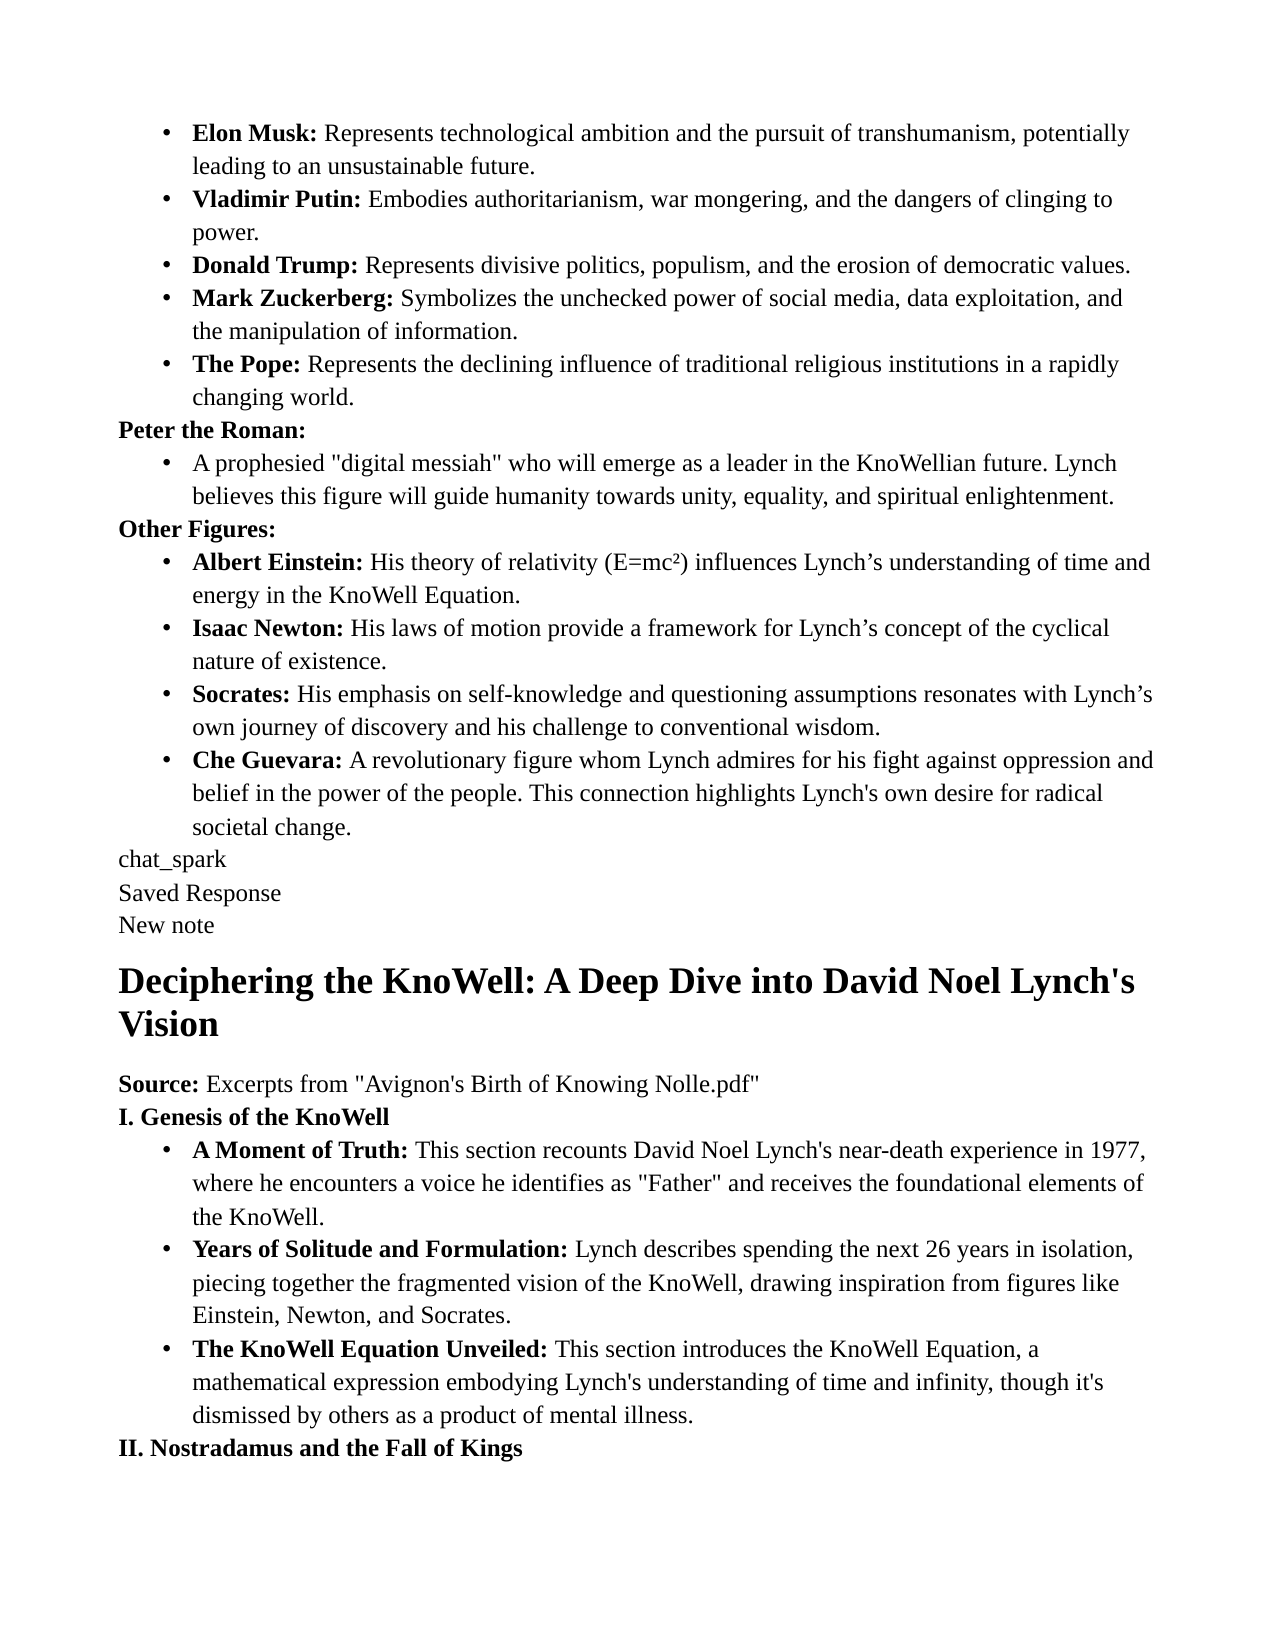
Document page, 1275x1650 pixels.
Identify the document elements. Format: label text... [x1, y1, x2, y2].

list Donald Trump: Represents divisive politics, populism, and the erosion of democratic values. [162, 250, 1157, 279]
list Elon Musk: Represents technological ambition and the pursuit of transhumanism, potentially leading to an unsustainable future. [162, 118, 1157, 180]
text chat_spark [118, 844, 1157, 873]
text II. Nostradamus and the Fall of Kings [118, 1433, 1157, 1461]
text Source: Excerpts from "Avignon's Birth of Knowing Nolle.pdf" [118, 1069, 1157, 1098]
text Peter the Roman: [118, 415, 1157, 444]
subtitle Deciphering the KnoWell: A Deep Dive into David Noel Lynch's Vision [118, 958, 1157, 1044]
list A prophesied "digital messiah" who will emerge as a leader in the KnoWellian future. Lynch believes this figure will guide humanity towards unity, equality, and spiritual enlightenment. [162, 448, 1157, 510]
list Mark Zuckerberg: Symbolizes the unchecked power of social media, data exploitation, and the manipulation of information. [162, 283, 1157, 345]
text New note [118, 911, 1157, 939]
list The KnoWell Equation Unveiled: This section introduces the KnoWell Equation, a mathematical expression embodying Lynch's understanding of time and infinity, though it's dismissed by others as a product of mental illness. [162, 1334, 1157, 1428]
list A Moment of Truth: This section recounts David Noel Lynch's near-death experience in 1977, where he encounters a voice he identifies as "Father" and receives the foundational elements of the KnoWell. [162, 1136, 1157, 1230]
text I. Genesis of the KnoWell [118, 1102, 1157, 1131]
list Socrates: His emphasis on self-knowledge and questioning assumptions resonates with Lynch’s own journey of discovery and his challenge to conventional wisdom. [162, 679, 1157, 741]
list Isaac Newton: His laws of motion provide a framework for Lynch’s concept of the cyclical nature of existence. [162, 613, 1157, 675]
text Other Figures: [118, 514, 1157, 543]
list The Pope: Represents the declining influence of traditional religious institutions in a rapidly changing world. [162, 349, 1157, 411]
list Che Guevara: A revolutionary figure whom Lynch admires for his fight against oppression and belief in the power of the people. This connection highlights Lynch's own desire for radical societal change. [162, 746, 1157, 840]
list Years of Solitude and Formulation: Lynch describes spending the next 26 years in isolation, piecing together the fragmented vision of the KnoWell, drawing inspiration from figures like Einstein, Newton, and Socrates. [162, 1234, 1157, 1329]
text Saved Response [118, 878, 1157, 906]
list Albert Einstein: His theory of relativity (E=mc²) influences Lynch’s understanding of time and energy in the KnoWell Equation. [162, 547, 1157, 609]
list Vladimir Putin: Embodies authoritarianism, war mongering, and the dangers of clinging to power. [162, 184, 1157, 246]
